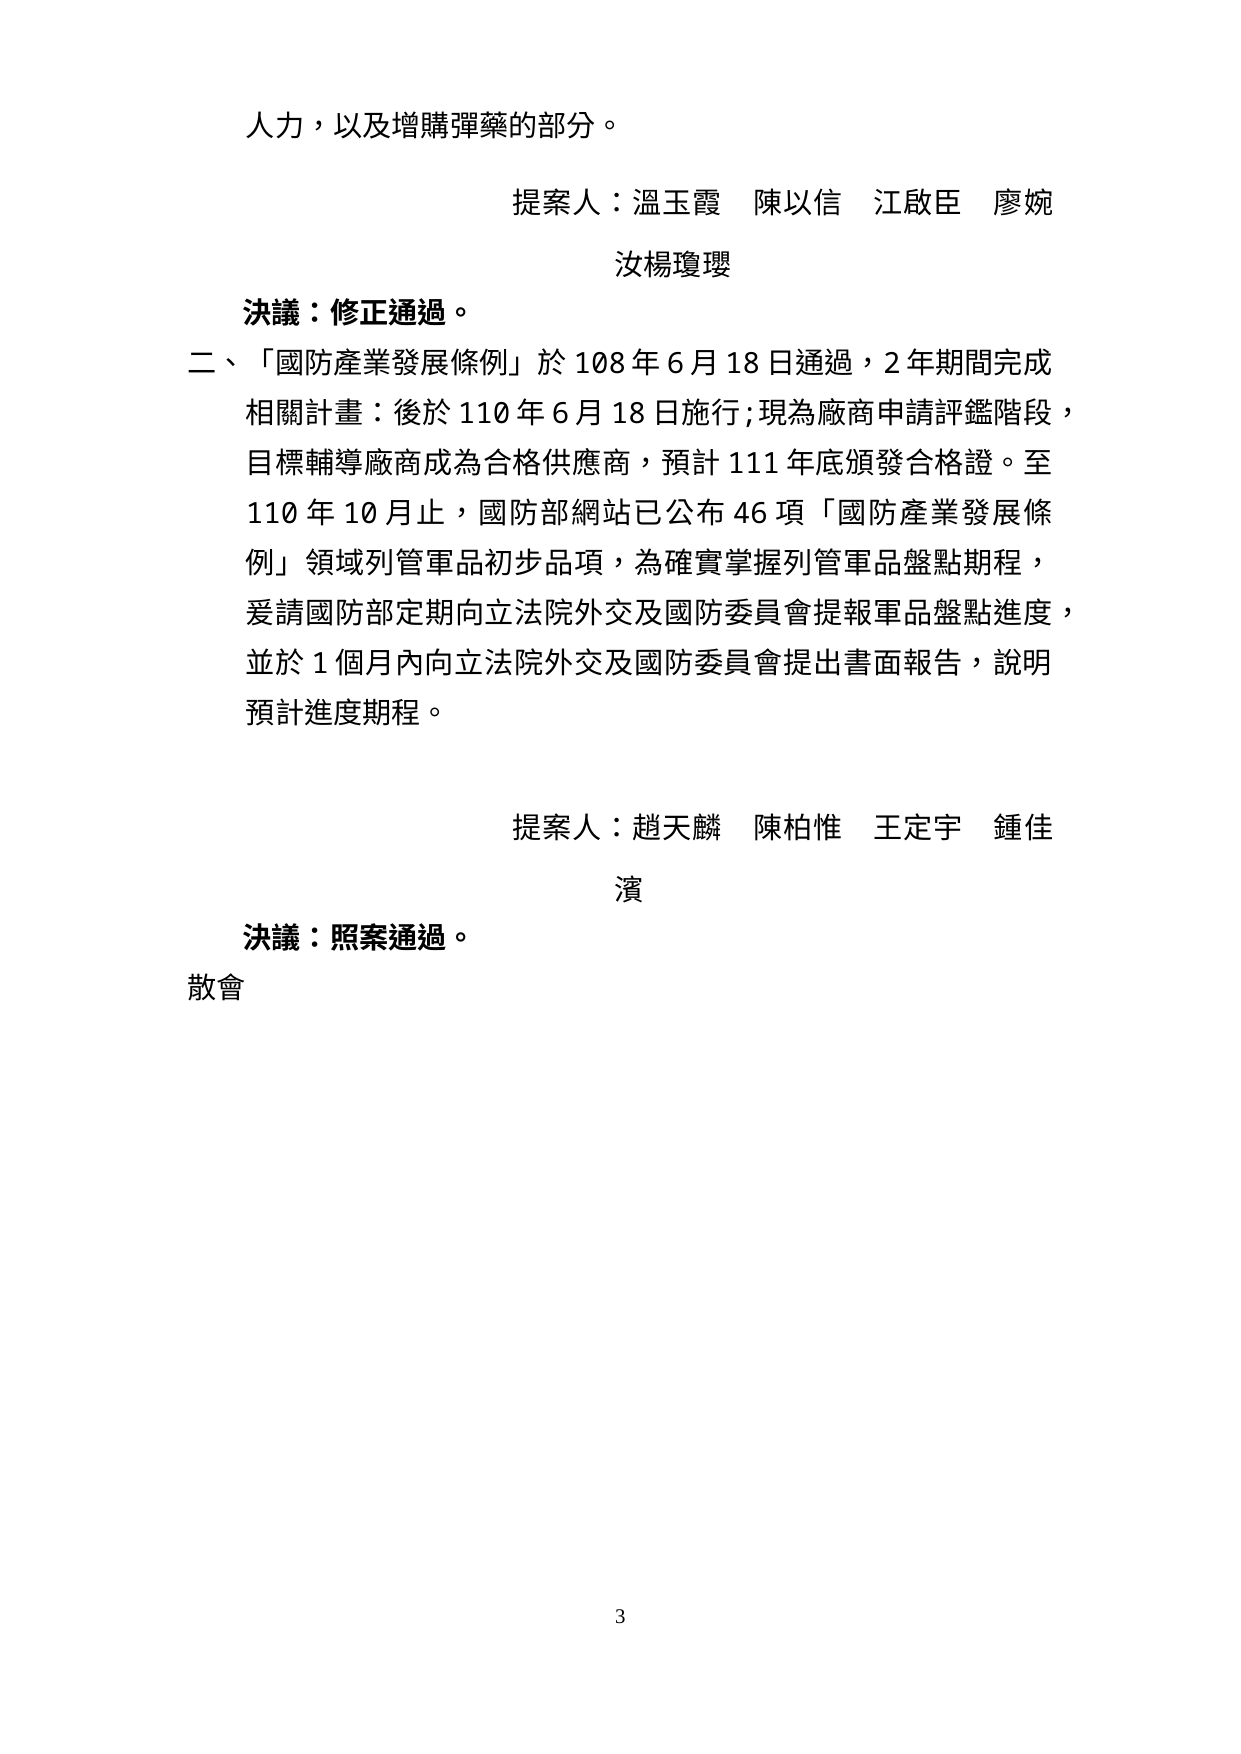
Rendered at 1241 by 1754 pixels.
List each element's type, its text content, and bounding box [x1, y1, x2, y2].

text 人力，以及增購彈藥的部分。 [187, 96, 1053, 146]
text 散會 [187, 959, 1053, 1009]
text 提案人：溫玉霞 陳以信 江啟臣 廖婉汝楊瓊瓔 [512, 159, 1053, 284]
text 決議：修正通過。 [242, 284, 1053, 334]
text 決議：照案通過。 [242, 909, 1053, 959]
text 提案人：趙天麟 陳柏惟 王定宇 鍾佳濱 [512, 784, 1053, 909]
text 二、「國防產業發展條例」於108年6月18日通過，2年期間完成相關計畫：後於110年6月18日施行;現為廠商申請評鑑階段，目標輔導廠商成為合格供應商，預計111年底頒發合格證。至110年10月止，國防部網站已公布46項「國防產業發展條例」領域列管軍品初步品項，為確實掌握列管軍品盤點期程，爰請國防部定期向立法院外交及國防委員會提報軍品盤點進度，並於1個月內向立法院外交及國防委員會提出書面報告，說明預計進度期程。 [187, 334, 1053, 734]
